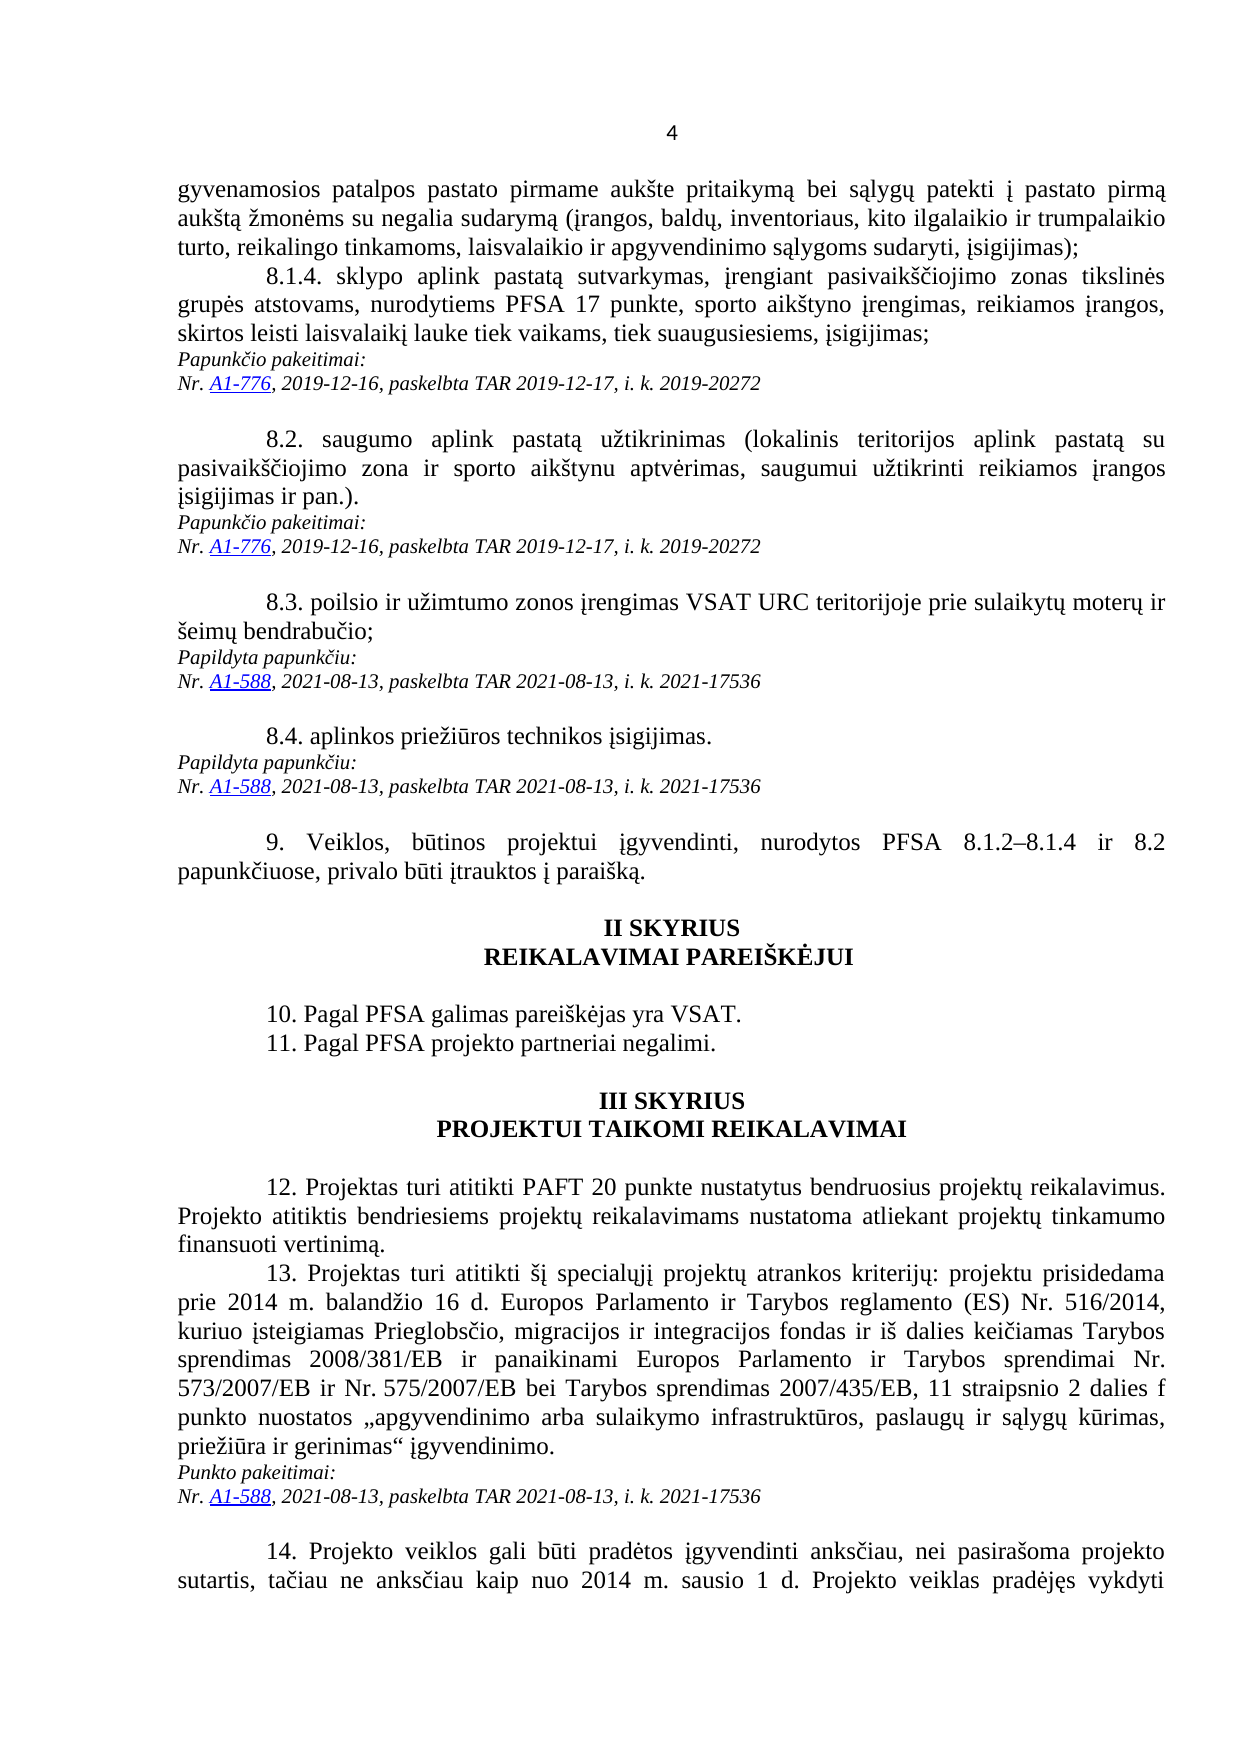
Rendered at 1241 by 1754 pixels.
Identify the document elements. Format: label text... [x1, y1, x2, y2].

text PROJEKTUI TAIKOMI REIKALAVIMAI [177, 1114, 1166, 1143]
text 14. Projekto veiklos gali būti pradėtos įgyvendinti anksčiau, nei pasirašoma projekto sutartis, tačiau ne anksčiau kaip nuo 2014 m. sausio 1 d. Projekto veiklas pradėjęs vykdyti [177, 1536, 1166, 1594]
text 8.1.4. sklypo aplink pastatą sutvarkymas, įrengiant pasivaikščiojimo zonas tikslinės grupės atstovams, nurodytiems PFSA 17 punkte, sporto aikštyno įrengimas, reikiamos įrangos, skirtos leisti laisvalaikį lauke tiek vaikams, tiek suaugusiesiems, įsigijimas; [177, 261, 1166, 347]
text Papunkčio pakeitimai: [177, 510, 1166, 534]
text REIKALAVIMAI PAREIŠKĖJUI [177, 942, 1166, 971]
text 10. Pagal PFSA galimas pareiškėjas yra VSAT. [177, 999, 1166, 1028]
text III SKYRIUS [177, 1086, 1166, 1114]
text II SKYRIUS [177, 913, 1166, 942]
text 8.2. saugumo aplink pastatą užtikrinimas (lokalinis teritorijos aplink pastatą su pasivaikščiojimo zona ir sporto aikštynu aptvėrimas, saugumui užtikrinti reikiamos įrangos įsigijimas ir pan.). [177, 424, 1166, 510]
text Nr. A1-776, 2019-12-16, paskelbta TAR 2019-12-17, i. k. 2019-20272 [177, 371, 1166, 395]
text 12. Projektas turi atitikti PAFT 20 punkte nustatytus bendruosius projektų reikalavimus. Projekto atitiktis bendriesiems projektų reikalavimams nustatoma atliekant projektų tinkamumo finansuoti vertinimą. [177, 1172, 1166, 1258]
text Nr. A1-776, 2019-12-16, paskelbta TAR 2019-12-17, i. k. 2019-20272 [177, 534, 1166, 558]
text 8.3. poilsio ir užimtumo zonos įrengimas VSAT URC teritorijoje prie sulaikytų moterų ir šeimų bendrabučio; [177, 587, 1166, 644]
text Nr. A1-588, 2021-08-13, paskelbta TAR 2021-08-13, i. k. 2021-17536 [177, 669, 1166, 693]
text Nr. A1-588, 2021-08-13, paskelbta TAR 2021-08-13, i. k. 2021-17536 [177, 1484, 1166, 1508]
text Papildyta papunkčiu: [177, 644, 1166, 669]
text 13. Projektas turi atitikti šį specialųjį projektų atrankos kriterijų: projektu prisidedama prie 2014 m. balandžio 16 d. Europos Parlamento ir Tarybos reglamento (ES) Nr. 516/2014, kuriuo įsteigiamas Prieglobsčio, migracijos ir integracijos fondas ir iš dalies keičiamas Tarybos sprendimas 2008/381/EB ir panaikinami Europos Parlamento ir Tarybos sprendimai Nr. 573/2007/EB ir Nr. 575/2007/EB bei Tarybos sprendimas 2007/435/EB, 11 straipsnio 2 dalies f punkto nuostatos „apgyvendinimo arba sulaikymo infrastruktūros, paslaugų ir sąlygų kūrimas, priežiūra ir gerinimas“ įgyvendinimo. [177, 1258, 1166, 1459]
text 8.4. aplinkos priežiūros technikos įsigijimas. [177, 721, 1166, 750]
text Punkto pakeitimai: [177, 1459, 1166, 1484]
text gyvenamosios patalpos pastato pirmame aukšte pritaikymą bei sąlygų patekti į pastato pirmą aukštą žmonėms su negalia sudarymą (įrangos, baldų, inventoriaus, kito ilgalaikio ir trumpalaikio turto, reikalingo tinkamoms, laisvalaikio ir apgyvendinimo sąlygoms sudaryti, įsigijimas); [177, 174, 1166, 261]
text Papildyta papunkčiu: [177, 750, 1166, 774]
text Papunkčio pakeitimai: [177, 347, 1166, 371]
text 9. Veiklos, būtinos projektui įgyvendinti, nurodytos PFSA 8.1.2–8.1.4 ir 8.2 papunkčiuose, privalo būti įtrauktos į paraišką. [177, 827, 1166, 884]
text 11. Pagal PFSA projekto partneriai negalimi. [177, 1028, 1166, 1057]
text Nr. A1-588, 2021-08-13, paskelbta TAR 2021-08-13, i. k. 2021-17536 [177, 774, 1166, 798]
